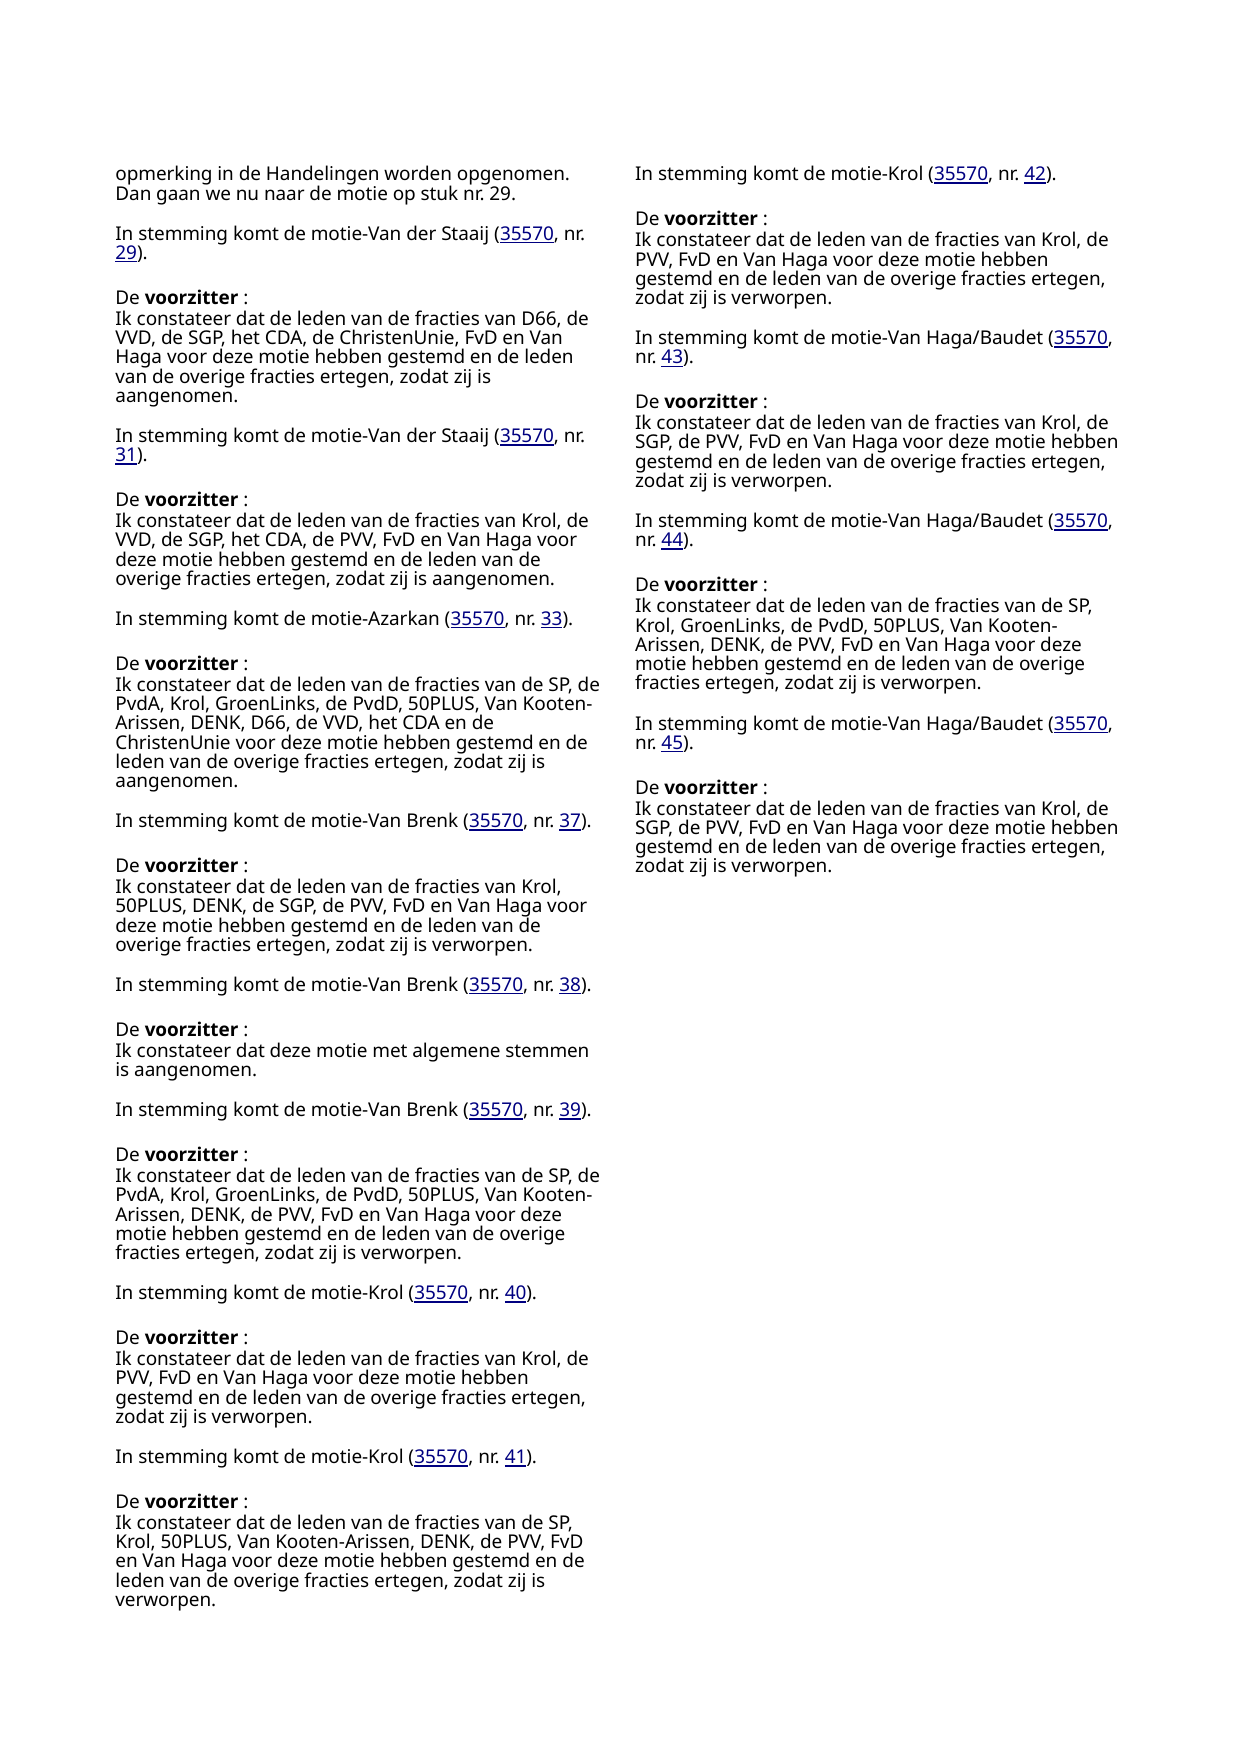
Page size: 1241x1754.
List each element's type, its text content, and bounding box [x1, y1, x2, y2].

text De voorzitter : [115, 1016, 605, 1042]
text De voorzitter : [635, 206, 1125, 231]
text Ik constateer dat de leden van de fracties van Krol, de PVV, FvD en Van Haga voor deze motie hebben gestemd en de leden van de overige fracties ertegen, zodat zij is verworpen. [115, 1350, 605, 1427]
text Ik constateer dat de leden van de fracties van de SP, Krol, GroenLinks, de PvdD, 50PLUS, Van Kooten-Arissen, DENK, de PVV, FvD en Van Haga voor deze motie hebben gestemd en de leden van de overige fracties ertegen, zodat zij is verworpen. [635, 597, 1125, 694]
text Ik constateer dat de leden van de fracties van Krol, de VVD, de SGP, het CDA, de PVV, FvD en Van Haga voor deze motie hebben gestemd en de leden van de overige fracties ertegen, zodat zij is aangenomen. [115, 512, 605, 589]
text In stemming komt de motie-Krol (35570, nr. 40). [115, 1284, 605, 1303]
text De voorzitter : [115, 284, 605, 310]
text In stemming komt de motie-Van Brenk (35570, nr. 39). [115, 1101, 605, 1121]
text De voorzitter : [115, 650, 605, 676]
text De voorzitter : [635, 774, 1125, 799]
text opmerking in de Handelingen worden opgenomen. Dan gaan we nu naar de motie op stuk nr. 29. [115, 165, 605, 204]
text In stemming komt de motie-Van Haga/Baudet (35570, nr. 43). [635, 329, 1125, 368]
text In stemming komt de motie-Van Brenk (35570, nr. 38). [115, 976, 605, 995]
text In stemming komt de motie-Van Haga/Baudet (35570, nr. 45). [635, 714, 1125, 753]
text Ik constateer dat de leden van de fracties van Krol, de SGP, de PVV, FvD en Van Haga voor deze motie hebben gestemd en de leden van de overige fracties ertegen, zodat zij is verworpen. [635, 799, 1125, 877]
text In stemming komt de motie-Van Brenk (35570, nr. 37). [115, 812, 605, 832]
text De voorzitter : [115, 1324, 605, 1350]
text Ik constateer dat de leden van de fracties van de SP, de PvdA, Krol, GroenLinks, de PvdD, 50PLUS, Van Kooten-Arissen, DENK, de PVV, FvD en Van Haga voor deze motie hebben gestemd en de leden van de overige fracties ertegen, zodat zij is verworpen. [115, 1167, 605, 1263]
text De voorzitter : [115, 1141, 605, 1167]
text Ik constateer dat de leden van de fracties van D66, de VVD, de SGP, het CDA, de ChristenUnie, FvD en Van Haga voor deze motie hebben gestemd en de leden van de overige fracties ertegen, zodat zij is aangenomen. [115, 310, 605, 406]
text In stemming komt de motie-Krol (35570, nr. 42). [635, 165, 1125, 185]
text Ik constateer dat de leden van de fracties van Krol, de SGP, de PVV, FvD en Van Haga voor deze motie hebben gestemd en de leden van de overige fracties ertegen, zodat zij is verworpen. [635, 414, 1125, 491]
text De voorzitter : [115, 1488, 605, 1514]
text De voorzitter : [115, 486, 605, 512]
text De voorzitter : [635, 388, 1125, 414]
text Ik constateer dat de leden van de fracties van Krol, 50PLUS, DENK, de SGP, de PVV, FvD en Van Haga voor deze motie hebben gestemd en de leden van de overige fracties ertegen, zodat zij is verworpen. [115, 878, 605, 955]
text Ik constateer dat de leden van de fracties van de SP, de PvdA, Krol, GroenLinks, de PvdD, 50PLUS, Van Kooten-Arissen, DENK, D66, de VVD, het CDA en de ChristenUnie voor deze motie hebben gestemd en de leden van de overige fracties ertegen, zodat zij is aangenomen. [115, 676, 605, 791]
text In stemming komt de motie-Van Haga/Baudet (35570, nr. 44). [635, 512, 1125, 551]
text De voorzitter : [635, 572, 1125, 597]
text Ik constateer dat de leden van de fracties van de SP, Krol, 50PLUS, Van Kooten-Arissen, DENK, de PVV, FvD en Van Haga voor deze motie hebben gestemd en de leden van de overige fracties ertegen, zodat zij is verworpen. [115, 1514, 605, 1610]
text In stemming komt de motie-Van der Staaij (35570, nr. 31). [115, 427, 605, 466]
text In stemming komt de motie-Krol (35570, nr. 41). [115, 1448, 605, 1467]
text In stemming komt de motie-Azarkan (35570, nr. 33). [115, 610, 605, 629]
text Ik constateer dat deze motie met algemene stemmen is aangenomen. [115, 1042, 605, 1080]
text De voorzitter : [115, 852, 605, 878]
text Ik constateer dat de leden van de fracties van Krol, de PVV, FvD en Van Haga voor deze motie hebben gestemd en de leden van de overige fracties ertegen, zodat zij is verworpen. [635, 231, 1125, 308]
text In stemming komt de motie-Van der Staaij (35570, nr. 29). [115, 225, 605, 263]
